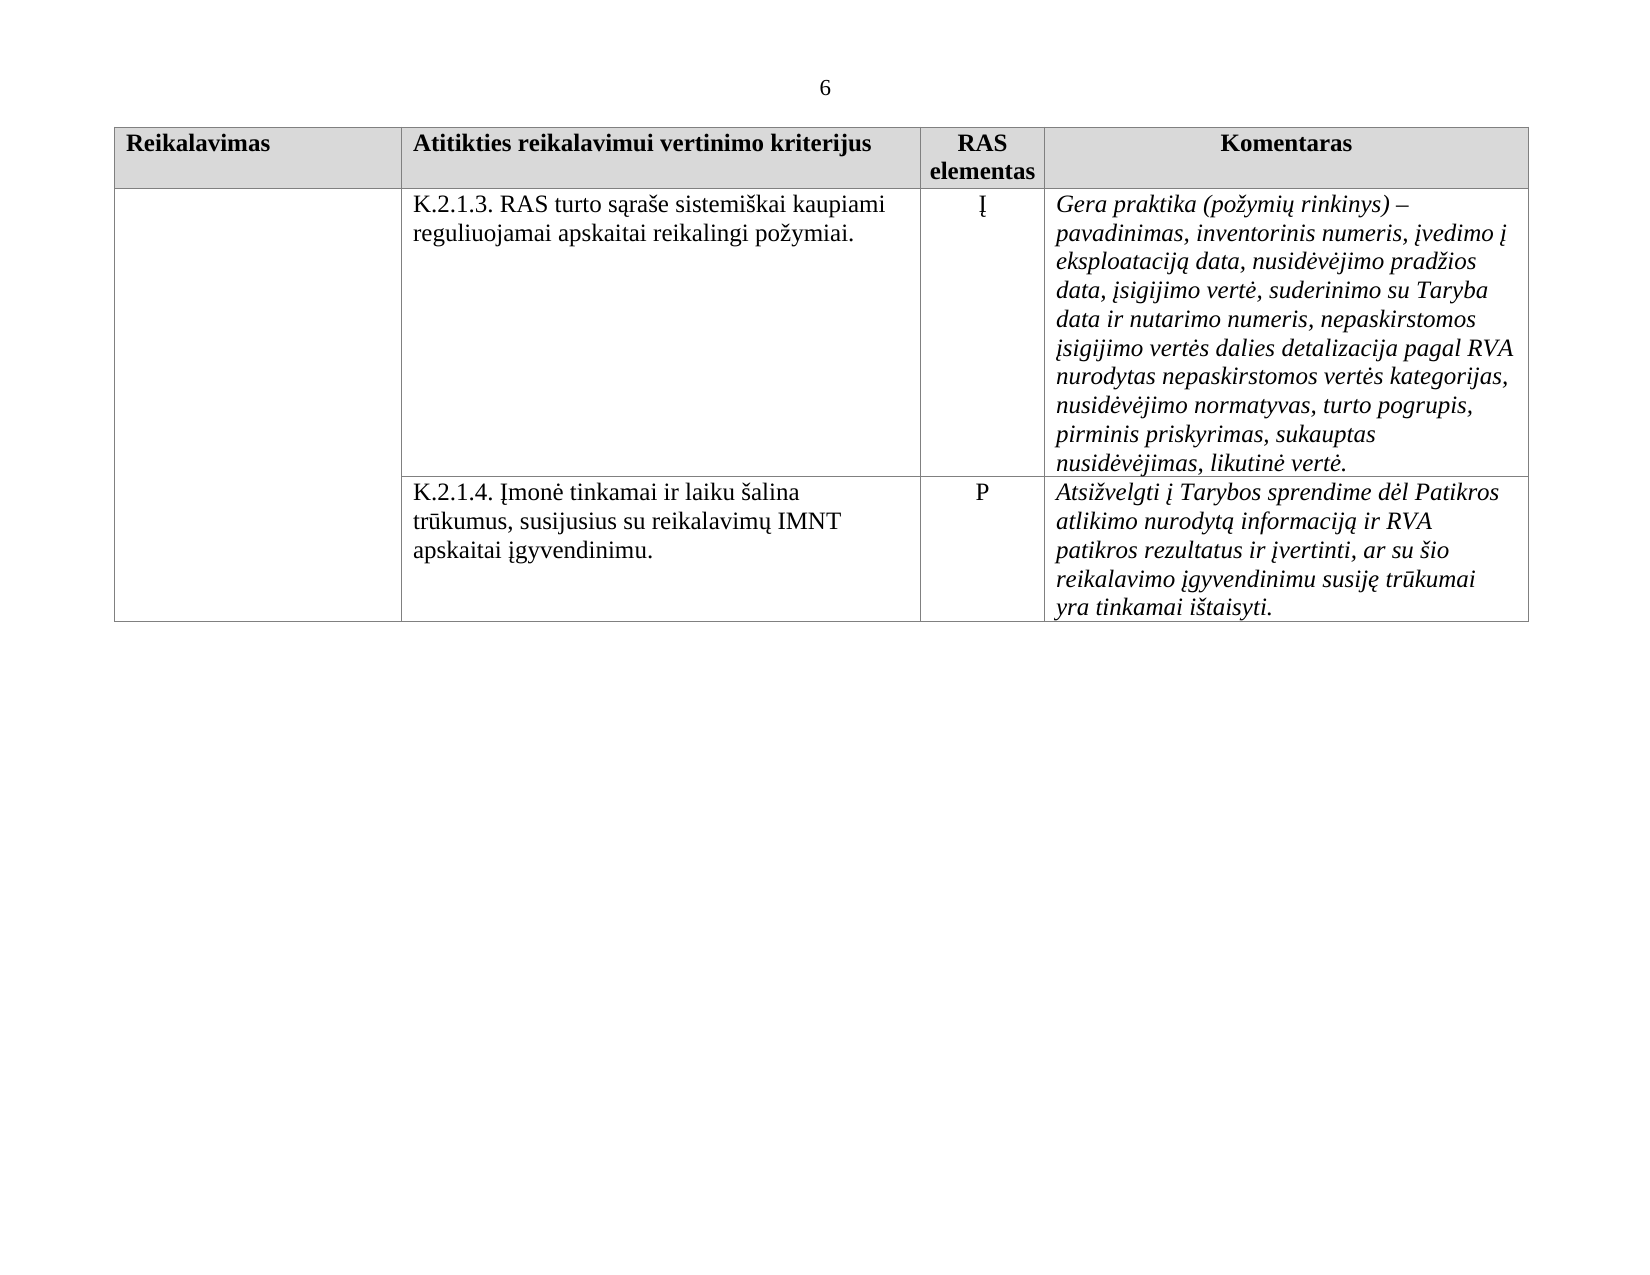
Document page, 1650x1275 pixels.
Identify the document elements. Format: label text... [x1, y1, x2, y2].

table_cell K.2.1.3. RAS turto sąraše sistemiškai kaupiami reguliuojamai apskaitai reikalingi požymiai. [402, 189, 920, 476]
table_header RAS elementas [921, 128, 1044, 188]
table_cell Gera praktika (požymių rinkinys) – pavadinimas, inventorinis numeris, įvedimo į eksploataciją data, nusidėvėjimo pradžios data, įsigijimo vertė, suderinimo su Taryba data ir nutarimo numeris, nepaskirstomos įsigijimo vertės dalies detalizacija pagal RVA nurodytas nepaskirstomos vertės kategorijas, nusidėvėjimo normatyvas, turto pogrupis, pirminis priskyrimas, sukauptas nusidėvėjimas, likutinė vertė. [1045, 189, 1528, 476]
table_cell K.2.1.4. Įmonė tinkamai ir laiku šalina trūkumus, susijusius su reikalavimų IMNT apskaitai įgyvendinimu. [402, 477, 920, 621]
table_header Komentaras [1045, 128, 1528, 188]
table_cell Į [921, 189, 1044, 476]
table_cell Atsižvelgti į Tarybos sprendime dėl Patikros atlikimo nurodytą informaciją ir RVA patikros rezultatus ir įvertinti, ar su šio reikalavimo įgyvendinimu susiję trūkumai yra tinkamai ištaisyti. [1045, 477, 1528, 621]
table_header Atitikties reikalavimui vertinimo kriterijus [402, 128, 920, 188]
table_cell P [921, 477, 1044, 621]
table_header Reikalavimas [115, 128, 401, 188]
table_cell [115, 189, 401, 621]
